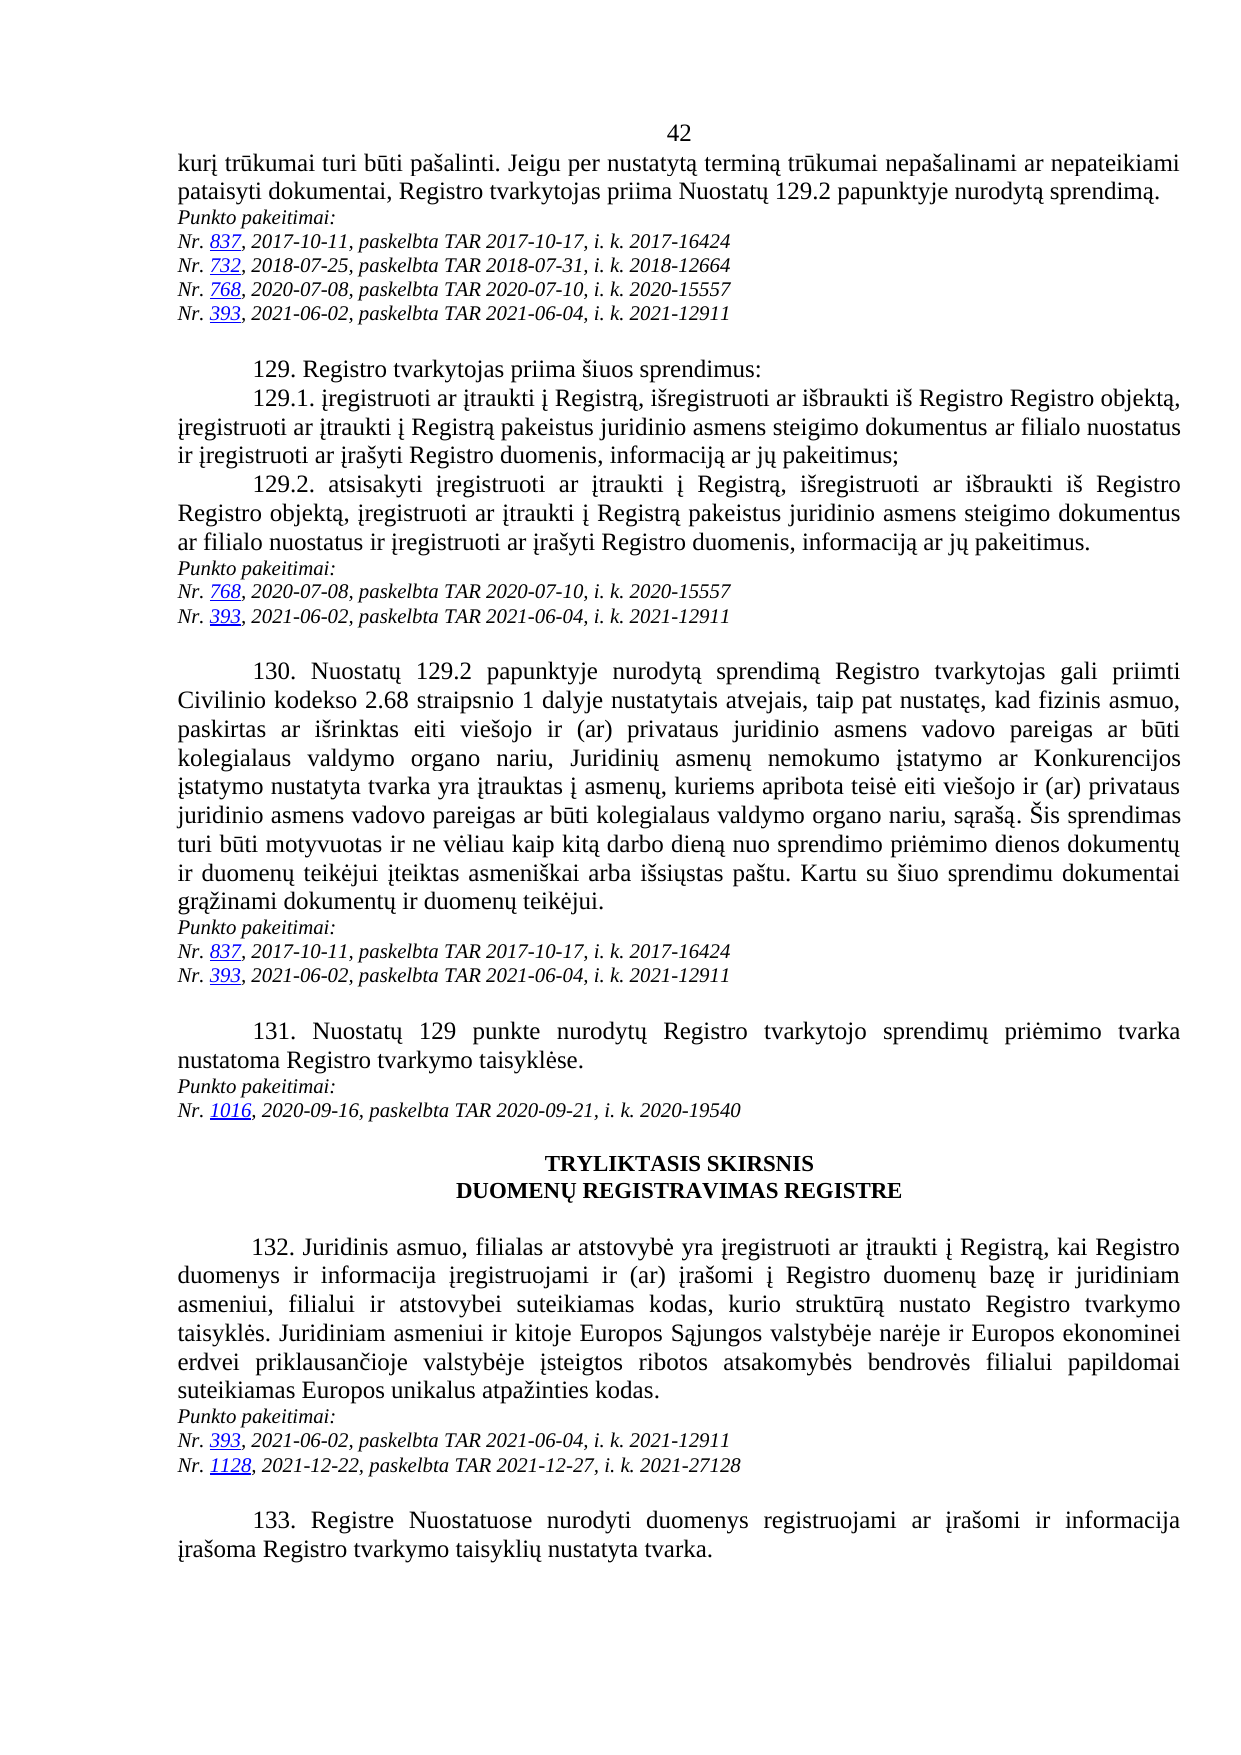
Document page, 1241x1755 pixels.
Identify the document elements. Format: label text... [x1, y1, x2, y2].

text 132. Juridinis asmuo, filialas ar atstovybė yra įregistruoti ar įtraukti į Registrą, kai Registro duomenys ir informacija įregistruojami ir (ar) įrašomi į Registro duomenų bazę ir juridiniam asmeniui, filialui ir atstovybei suteikiamas kodas, kurio struktūrą nustato Registro tvarkymo taisyklės. Juridiniam asmeniui ir kitoje Europos Sąjungos valstybėje narėje ir Europos ekonominei erdvei priklausančioje valstybėje įsteigtos ribotos atsakomybės bendrovės filialui papildomai suteikiamas Europos unikalus atpažinties kodas. [177, 1232, 1181, 1404]
text Punkto pakeitimai: [177, 915, 1181, 939]
text Nr. 732, 2018-07-25, paskelbta TAR 2018-07-31, i. k. 2018-12664 [177, 253, 1181, 277]
text Nr. 1016, 2020-09-16, paskelbta TAR 2020-09-21, i. k. 2020-19540 [177, 1098, 1181, 1122]
text Punkto pakeitimai: [177, 205, 1181, 229]
text Punkto pakeitimai: [177, 1404, 1181, 1428]
text Nr. 393, 2021-06-02, paskelbta TAR 2021-06-04, i. k. 2021-12911 [177, 603, 1181, 628]
text Nr. 768, 2020-07-08, paskelbta TAR 2020-07-10, i. k. 2020-15557 [177, 277, 1181, 301]
text Nr. 768, 2020-07-08, paskelbta TAR 2020-07-10, i. k. 2020-15557 [177, 579, 1181, 603]
text kurį trūkumai turi būti pašalinti. Jeigu per nustatytą terminą trūkumai nepašalinami ar nepateikiami pataisyti dokumentai, Registro tvarkytojas priima Nuostatų 129.2 papunktyje nurodytą sprendimą. [177, 148, 1181, 205]
text 131. Nuostatų 129 punkte nurodytų Registro tvarkytojo sprendimų priėmimo tvarka nustatoma Registro tvarkymo taisyklėse. [177, 1016, 1181, 1073]
text Nr. 837, 2017-10-11, paskelbta TAR 2017-10-17, i. k. 2017-16424 [177, 229, 1181, 253]
text Nr. 393, 2021-06-02, paskelbta TAR 2021-06-04, i. k. 2021-12911 [177, 1428, 1181, 1452]
text Nr. 837, 2017-10-11, paskelbta TAR 2017-10-17, i. k. 2017-16424 [177, 939, 1181, 963]
text 129.2. atsisakyti įregistruoti ar įtraukti į Registrą, išregistruoti ar išbraukti iš Registro Registro objektą, įregistruoti ar įtraukti į Registrą pakeistus juridinio asmens steigimo dokumentus ar filialo nuostatus ir įregistruoti ar įrašyti Registro duomenis, informaciją ar jų pakeitimus. [177, 469, 1181, 555]
text 129. Registro tvarkytojas priima šiuos sprendimus: [177, 354, 1181, 383]
text Nr. 1128, 2021-12-22, paskelbta TAR 2021-12-27, i. k. 2021-27128 [177, 1452, 1181, 1477]
text Nr. 393, 2021-06-02, paskelbta TAR 2021-06-04, i. k. 2021-12911 [177, 963, 1181, 987]
text TRYLIKTASIS SKIRSNIS [177, 1150, 1181, 1177]
text 129.1. įregistruoti ar įtraukti į Registrą, išregistruoti ar išbraukti iš Registro Registro objektą, įregistruoti ar įtraukti į Registrą pakeistus juridinio asmens steigimo dokumentus ar filialo nuostatus ir įregistruoti ar įrašyti Registro duomenis, informaciją ar jų pakeitimus; [177, 383, 1181, 469]
text DUOMENŲ REGISTRAVIMAS REGISTRE [177, 1177, 1181, 1203]
text 133. Registre Nuostatuose nurodyti duomenys registruojami ar įrašomi ir informacija įrašoma Registro tvarkymo taisyklių nustatyta tvarka. [177, 1505, 1181, 1563]
text Punkto pakeitimai: [177, 555, 1181, 579]
text Nr. 393, 2021-06-02, paskelbta TAR 2021-06-04, i. k. 2021-12911 [177, 301, 1181, 325]
text 130. Nuostatų 129.2 papunktyje nurodytą sprendimą Registro tvarkytojas gali priimti Civilinio kodekso 2.68 straipsnio 1 dalyje nustatytais atvejais, taip pat nustatęs, kad fizinis asmuo, paskirtas ar išrinktas eiti viešojo ir (ar) privataus juridinio asmens vadovo pareigas ar būti kolegialaus valdymo organo nariu, Juridinių asmenų nemokumo įstatymo ar Konkurencijos įstatymo nustatyta tvarka yra įtrauktas į asmenų, kuriems apribota teisė eiti viešojo ir (ar) privataus juridinio asmens vadovo pareigas ar būti kolegialaus valdymo organo nariu, sąrašą. Šis sprendimas turi būti motyvuotas ir ne vėliau kaip kitą darbo dieną nuo sprendimo priėmimo dienos dokumentų ir duomenų teikėjui įteiktas asmeniškai arba išsiųstas paštu. Kartu su šiuo sprendimu dokumentai grąžinami dokumentų ir duomenų teikėjui. [177, 656, 1181, 915]
text Punkto pakeitimai: [177, 1073, 1181, 1098]
